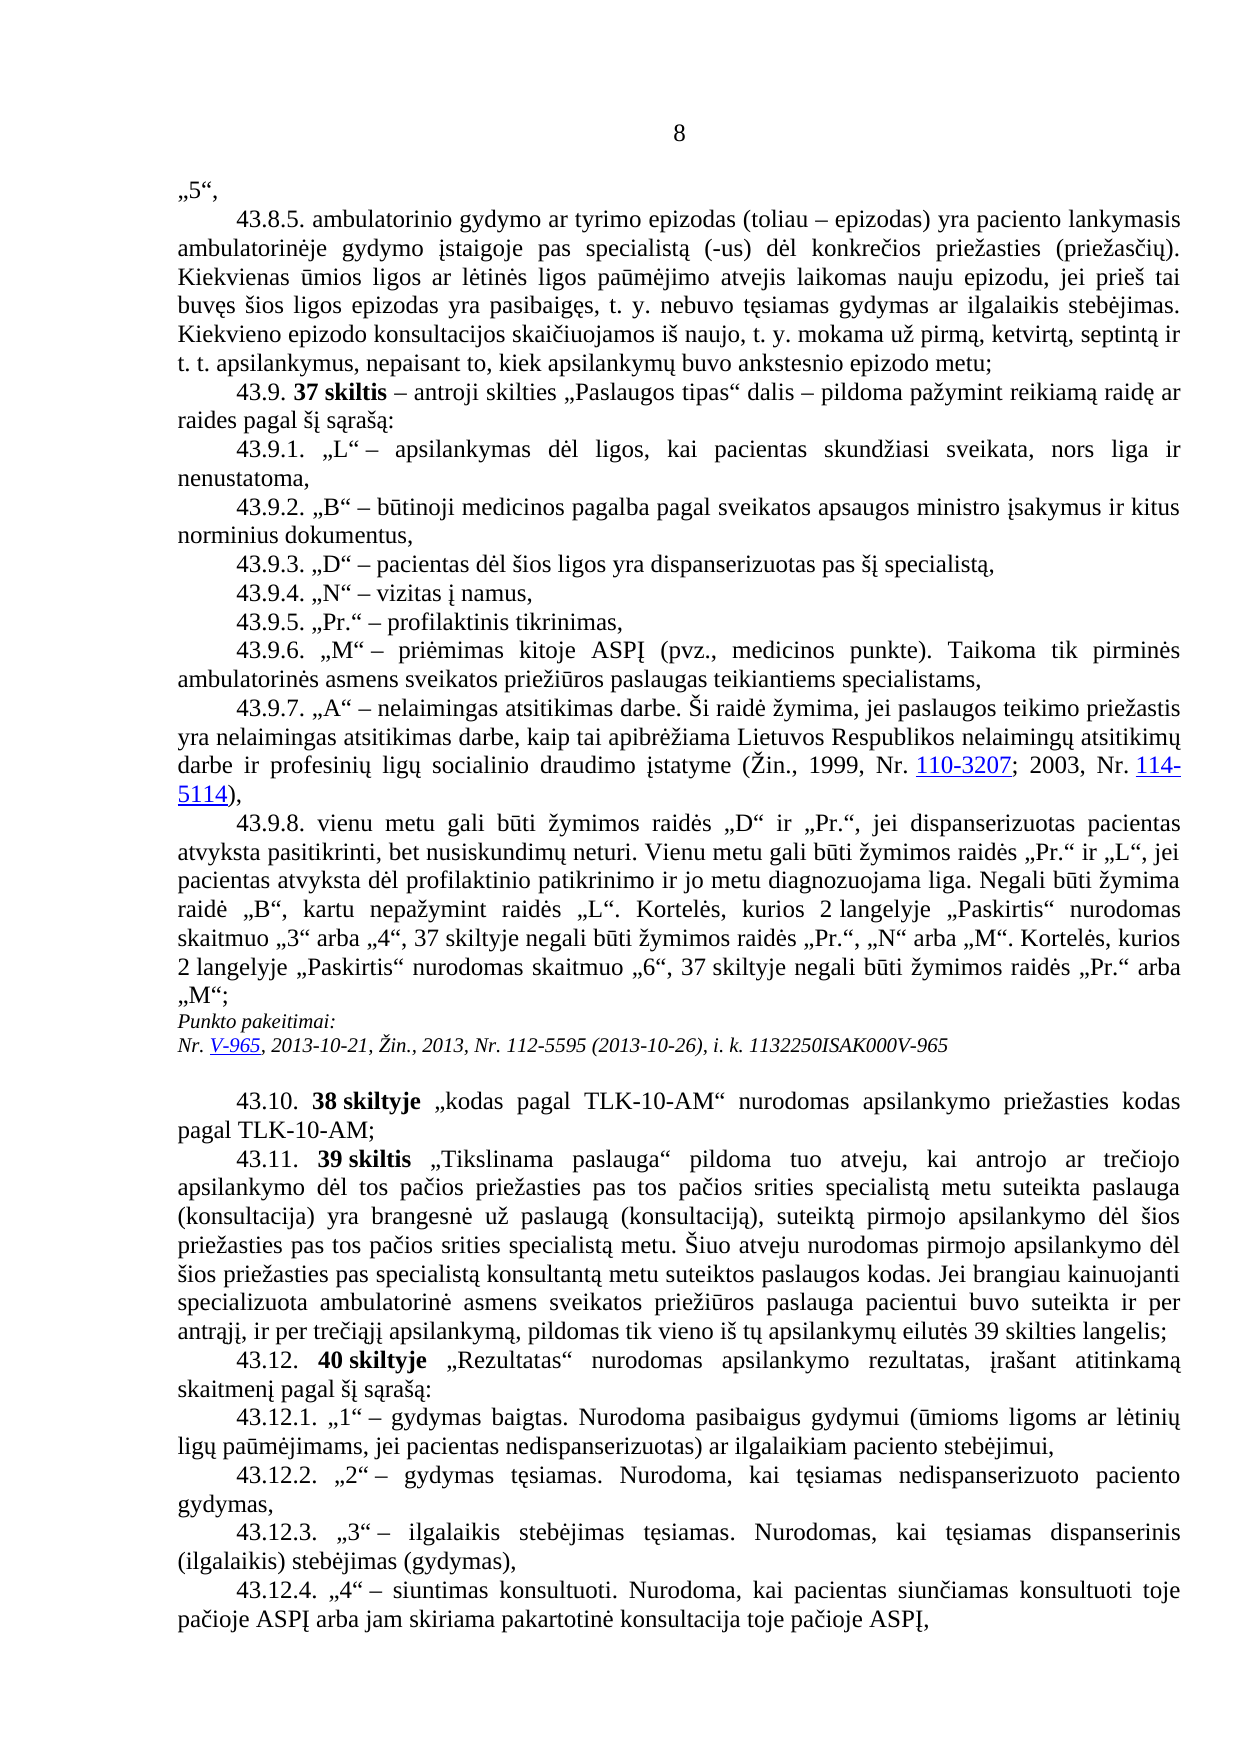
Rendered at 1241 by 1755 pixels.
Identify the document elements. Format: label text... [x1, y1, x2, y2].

text 43.9.1. „L“ – apsilankymas dėl ligos, kai pacientas skundžiasi sveikata, nors liga ir nenustatoma, [177, 434, 1181, 492]
text 43.12.3. „3“ – ilgalaikis stebėjimas tęsiamas. Nurodomas, kai tęsiamas dispanserinis (ilgalaikis) stebėjimas (gydymas), [177, 1517, 1181, 1575]
text 43.9.7. „A“ – nelaimingas atsitikimas darbe. Ši raidė žymima, jei paslaugos teikimo priežastis yra nelaimingas atsitikimas darbe, kaip tai apibrėžiama Lietuvos Respublikos nelaimingų atsitikimų darbe ir profesinių ligų socialinio draudimo įstatyme (Žin., 1999, Nr. 110-3207; 2003, Nr. 114-5114), [177, 693, 1181, 808]
text 43.10. 38 skiltyje „kodas pagal TLK-10-AM“ nurodomas apsilankymo priežasties kodas pagal TLK-10-AM; [177, 1086, 1181, 1144]
text „5“, [177, 176, 1181, 204]
text 43.9.3. „D“ – pacientas dėl šios ligos yra dispanserizuotas pas šį specialistą, [177, 549, 1181, 578]
text 43.12.4. „4“ – siuntimas konsultuoti. Nurodoma, kai pacientas siunčiamas konsultuoti toje pačioje ASPĮ arba jam skiriama pakartotinė konsultacija toje pačioje ASPĮ, [177, 1575, 1181, 1632]
text Punkto pakeitimai: [177, 1009, 1181, 1033]
text 43.9.2. „B“ – būtinoji medicinos pagalba pagal sveikatos apsaugos ministro įsakymus ir kitus norminius dokumentus, [177, 492, 1181, 549]
text 43.8.5. ambulatorinio gydymo ar tyrimo epizodas (toliau – epizodas) yra paciento lankymasis ambulatorinėje gydymo įstaigoje pas specialistą (-us) dėl konkrečios priežasties (priežasčių). Kiekvienas ūmios ligos ar lėtinės ligos paūmėjimo atvejis laikomas nauju epizodu, jei prieš tai buvęs šios ligos epizodas yra pasibaigęs, t. y. nebuvo tęsiamas gydymas ar ilgalaikis stebėjimas. Kiekvieno epizodo konsultacijos skaičiuojamos iš naujo, t. y. mokama už pirmą, ketvirtą, septintą ir t. t. apsilankymus, nepaisant to, kiek apsilankymų buvo ankstesnio epizodo metu; [177, 204, 1181, 377]
text 43.12.2. „2“ – gydymas tęsiamas. Nurodoma, kai tęsiamas nedispanserizuoto paciento gydymas, [177, 1460, 1181, 1517]
text 43.11. 39 skiltis „Tikslinama paslauga“ pildoma tuo atveju, kai antrojo ar trečiojo apsilankymo dėl tos pačios priežasties pas tos pačios srities specialistą metu suteikta paslauga (konsultacija) yra brangesnė už paslaugą (konsultaciją), suteiktą pirmojo apsilankymo dėl šios priežasties pas tos pačios srities specialistą metu. Šiuo atveju nurodomas pirmojo apsilankymo dėl šios priežasties pas specialistą konsultantą metu suteiktos paslaugos kodas. Jei brangiau kainuojanti specializuota ambulatorinė asmens sveikatos priežiūros paslauga pacientui buvo suteikta ir per antrąjį, ir per trečiąjį apsilankymą, pildomas tik vieno iš tų apsilankymų eilutės 39 skilties langelis; [177, 1144, 1181, 1345]
text 43.9.8. vienu metu gali būti žymimos raidės „D“ ir „Pr.“, jei dispanserizuotas pacientas atvyksta pasitikrinti, bet nusiskundimų neturi. Vienu metu gali būti žymimos raidės „Pr.“ ir „L“, jei pacientas atvyksta dėl profilaktinio patikrinimo ir jo metu diagnozuojama liga. Negali būti žymima raidė „B“, kartu nepažymint raidės „L“. Kortelės, kurios 2 langelyje „Paskirtis“ nurodomas skaitmuo „3“ arba „4“, 37 skiltyje negali būti žymimos raidės „Pr.“, „N“ arba „M“. Kortelės, kurios 2 langelyje „Paskirtis“ nurodomas skaitmuo „6“, 37 skiltyje negali būti žymimos raidės „Pr.“ arba „M“; [177, 808, 1181, 1009]
text 43.9.5. „Pr.“ – profilaktinis tikrinimas, [177, 607, 1181, 636]
text 43.9. 37 skiltis – antroji skilties „Paslaugos tipas“ dalis – pildoma pažymint reikiamą raidę ar raides pagal šį sąrašą: [177, 377, 1181, 434]
text 43.12. 40 skiltyje „Rezultatas“ nurodomas apsilankymo rezultatas, įrašant atitinkamą skaitmenį pagal šį sąrašą: [177, 1345, 1181, 1402]
text 43.9.4. „N“ – vizitas į namus, [177, 578, 1181, 607]
text Nr. V-965, 2013-10-21, Žin., 2013, Nr. 112-5595 (2013-10-26), i. k. 1132250ISAK000V-965 [177, 1033, 1181, 1057]
text 43.9.6. „M“ – priėmimas kitoje ASPĮ (pvz., medicinos punkte). Taikoma tik pirminės ambulatorinės asmens sveikatos priežiūros paslaugas teikiantiems specialistams, [177, 636, 1181, 693]
text 43.12.1. „1“ – gydymas baigtas. Nurodoma pasibaigus gydymui (ūmioms ligoms ar lėtinių ligų paūmėjimams, jei pacientas nedispanserizuotas) ar ilgalaikiam paciento stebėjimui, [177, 1402, 1181, 1460]
